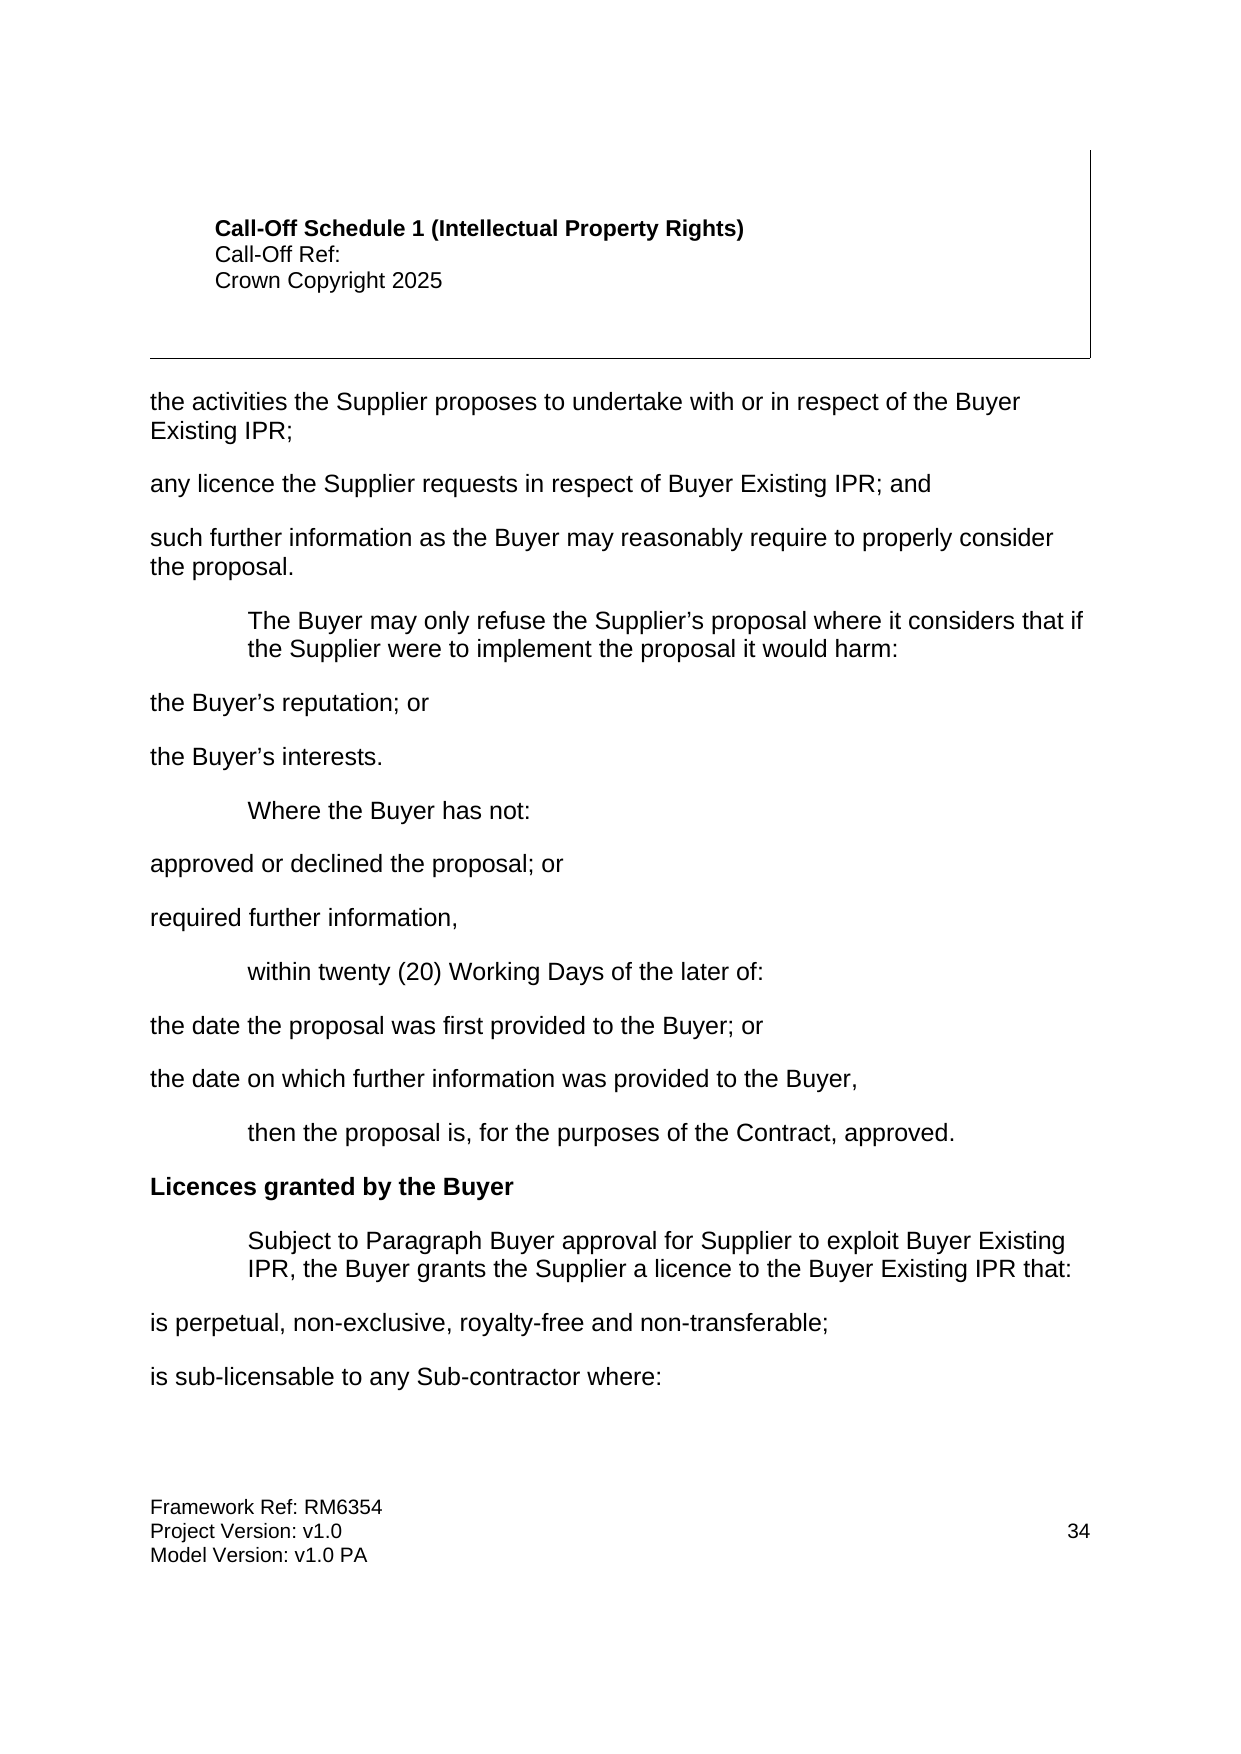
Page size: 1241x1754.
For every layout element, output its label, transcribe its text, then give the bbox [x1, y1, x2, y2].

subtitle the date the proposal was first provided to the Buyer; or [150, 1011, 1090, 1039]
subtitle approved or declined the proposal; or [150, 849, 1090, 878]
subtitle the activities the Supplier proposes to undertake with or in respect of the Buyer Existing IPR; [150, 387, 1090, 444]
subtitle Where the Buyer has not: [247, 796, 1090, 824]
subtitle The Buyer may only refuse the Supplier’s proposal where it considers that if the Supplier were to implement the proposal it would harm: [247, 606, 1090, 663]
subtitle Subject to Paragraph 3, the Buyer grants the Supplier a licence to the Buyer Existing IPR that: [247, 1226, 1090, 1283]
subtitle the Buyer’s reputation; or [150, 688, 1090, 717]
subtitle any licence the Supplier requests in respect of Buyer Existing IPR; and [150, 469, 1090, 498]
subtitle is perpetual, non-exclusive, royalty-free and non-transferable; [150, 1308, 1090, 1337]
subtitle is sub-licensable to any Sub-contractor where: [150, 1362, 1090, 1391]
subtitle the Buyer’s interests. [150, 742, 1090, 771]
subtitle Licences granted by the Buyer [150, 1172, 1090, 1201]
subtitle required further information, [150, 903, 1090, 932]
list then the proposal is, for the purposes of the Contract, approved. [247, 1118, 1090, 1147]
list within twenty (20) Working Days of the later of: [247, 957, 1090, 986]
subtitle such further information as the Buyer may reasonably require to properly consider the proposal. [150, 523, 1090, 581]
subtitle the date on which further information was provided to the Buyer, [150, 1064, 1090, 1093]
